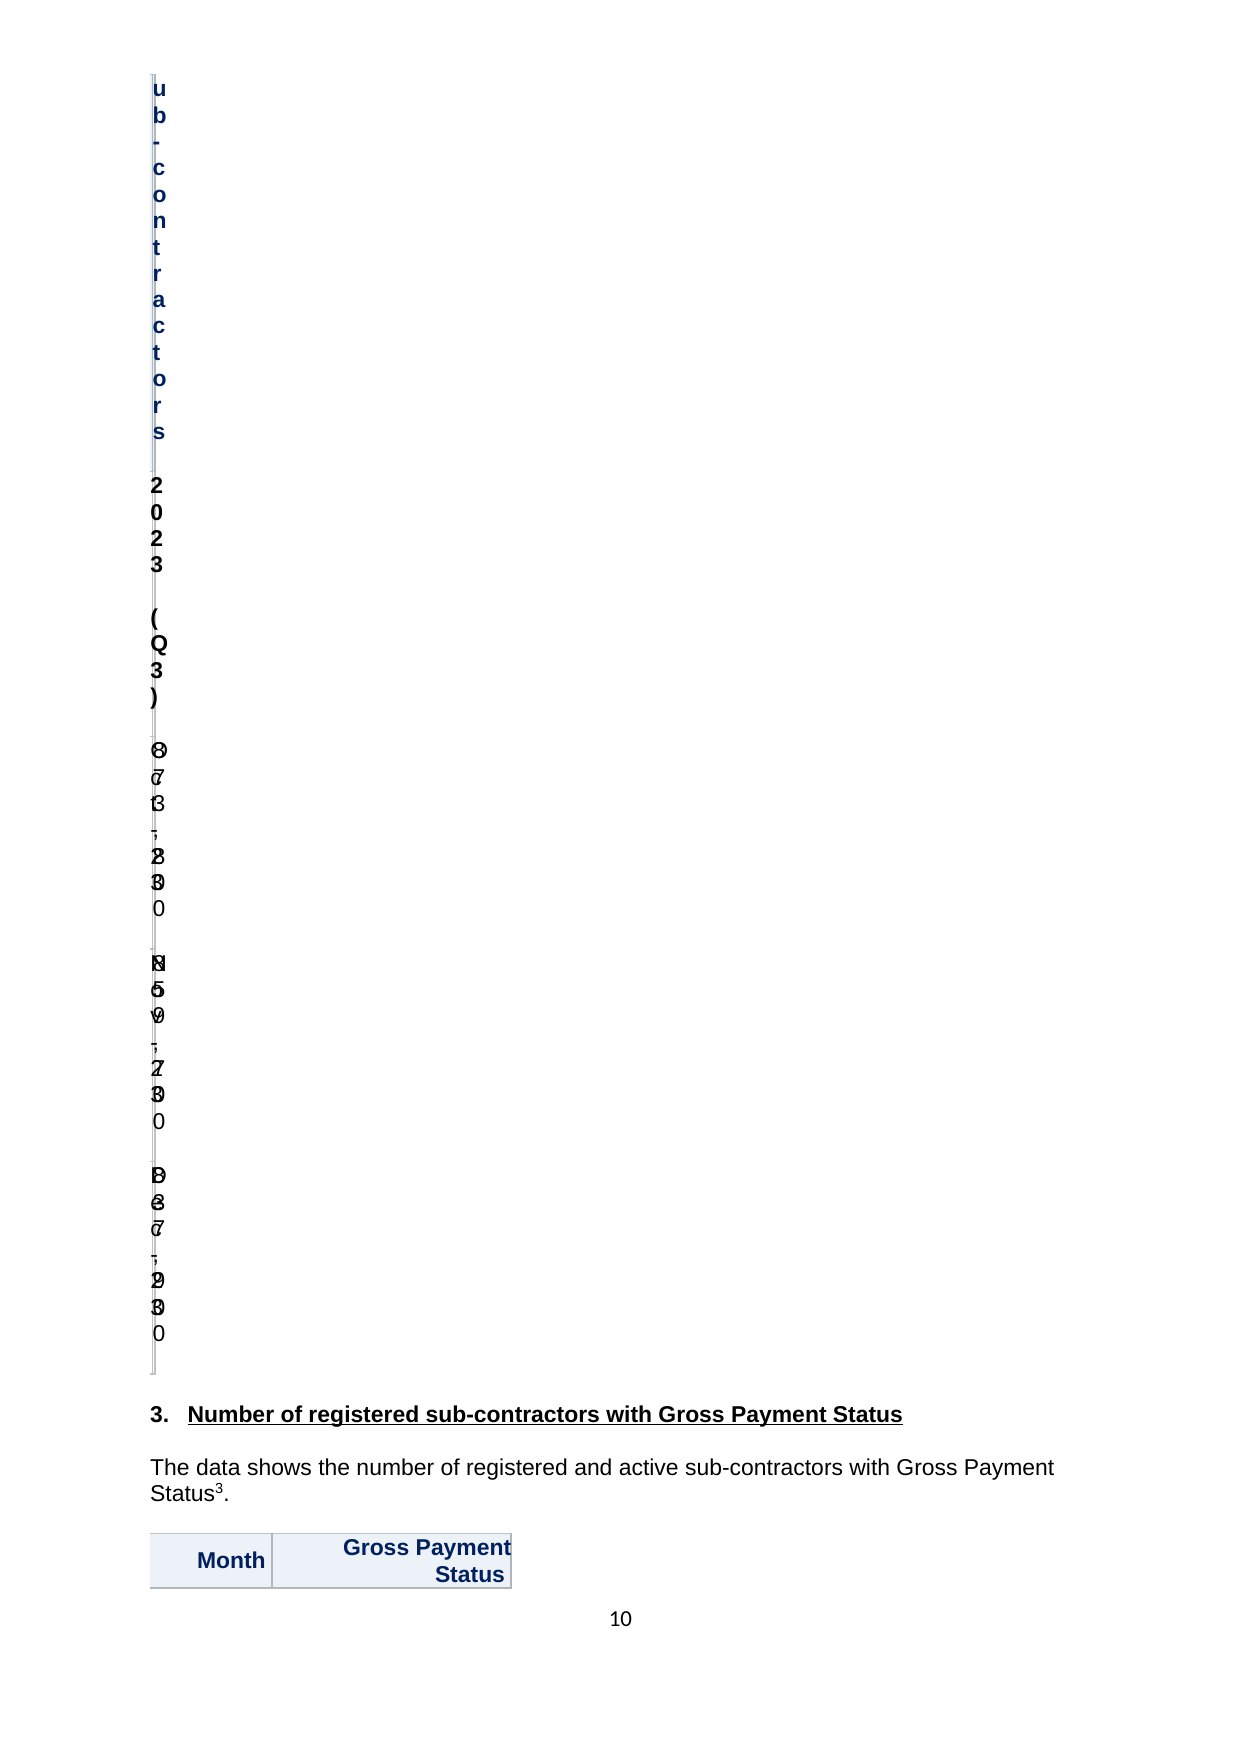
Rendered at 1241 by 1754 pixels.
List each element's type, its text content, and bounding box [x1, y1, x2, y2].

table_header Gross Payment Status [273, 1534, 510, 1587]
text The data shows the number of registered and active sub-contractors with Gross Payment Status3. [150, 1453, 1090, 1506]
list Number of registered sub-contractors with Gross Payment Status [150, 1401, 1090, 1427]
table_header Month [150, 1534, 271, 1587]
